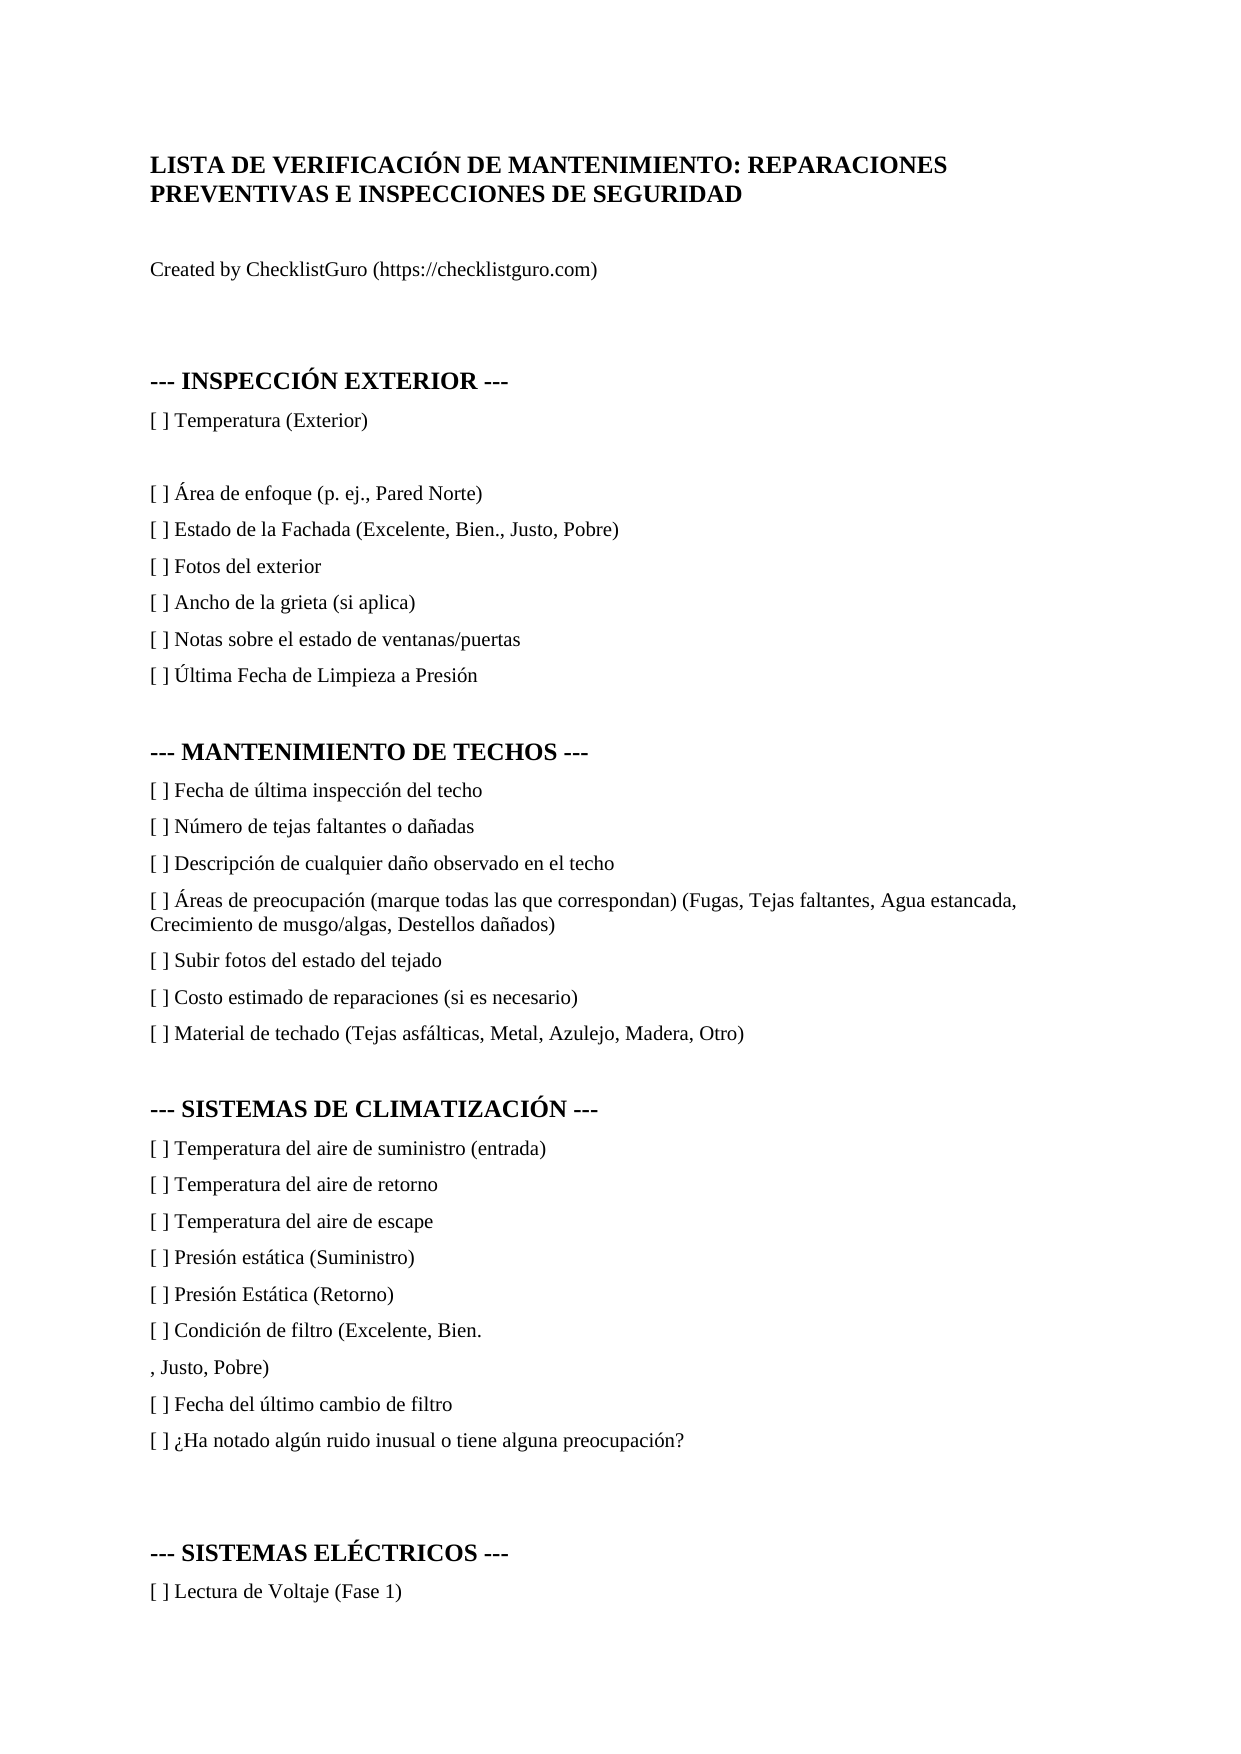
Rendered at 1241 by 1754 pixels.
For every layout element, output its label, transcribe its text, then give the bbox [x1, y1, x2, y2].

text --- MANTENIMIENTO DE TECHOS --- [150, 737, 1090, 765]
text --- INSPECCIÓN EXTERIOR --- [150, 366, 1090, 395]
text [ ] Presión estática (Suministro) [150, 1245, 1090, 1269]
text --- SISTEMAS ELÉCTRICOS --- [150, 1538, 1090, 1567]
text , Justo, Pobre) [150, 1355, 1090, 1379]
text Created by ChecklistGuro (https://checklistguro.com) [150, 257, 1090, 281]
text [ ] Fecha de última inspección del techo [150, 778, 1090, 802]
text [ ] Temperatura del aire de suministro (entrada) [150, 1136, 1090, 1160]
text [ ] Ancho de la grieta (si aplica) [150, 590, 1090, 614]
text [ ] Notas sobre el estado de ventanas/puertas [150, 627, 1090, 651]
text [ ] Subir fotos del estado del tejado [150, 948, 1090, 972]
text [ ] Presión Estática (Retorno) [150, 1282, 1090, 1306]
text [ ] Fotos del exterior [150, 554, 1090, 578]
text [ ] Última Fecha de Limpieza a Presión [150, 663, 1090, 687]
text [ ] Fecha del último cambio de filtro [150, 1392, 1090, 1416]
text [ ] ¿Ha notado algún ruido inusual o tiene alguna preocupación? [150, 1428, 1090, 1452]
text [ ] Condición de filtro (Excelente, Bien. [150, 1318, 1090, 1342]
text [ ] Área de enfoque (p. ej., Pared Norte) [150, 481, 1090, 505]
text [ ] Descripción de cualquier daño observado en el techo [150, 851, 1090, 875]
text [ ] Temperatura del aire de retorno [150, 1172, 1090, 1196]
text [ ] Áreas de preocupación (marque todas las que correspondan) (Fugas, Tejas faltantes, Agua estancada, Crecimiento de musgo/algas, Destellos dañados) [150, 887, 1090, 936]
text [ ] Temperatura del aire de escape [150, 1209, 1090, 1233]
text [ ] Estado de la Fachada (Excelente, Bien., Justo, Pobre) [150, 517, 1090, 541]
text [ ] Material de techado (Tejas asfálticas, Metal, Azulejo, Madera, Otro) [150, 1021, 1090, 1045]
text [ ] Costo estimado de reparaciones (si es necesario) [150, 985, 1090, 1009]
text [ ] Lectura de Voltaje (Fase 1) [150, 1579, 1090, 1603]
text LISTA DE VERIFICACIÓN DE MANTENIMIENTO: REPARACIONES PREVENTIVAS E INSPECCIONES DE SEGURIDAD [150, 150, 1090, 207]
text --- SISTEMAS DE CLIMATIZACIÓN --- [150, 1094, 1090, 1123]
text [ ] Temperatura (Exterior) [150, 407, 1090, 432]
text [ ] Número de tejas faltantes o dañadas [150, 814, 1090, 838]
